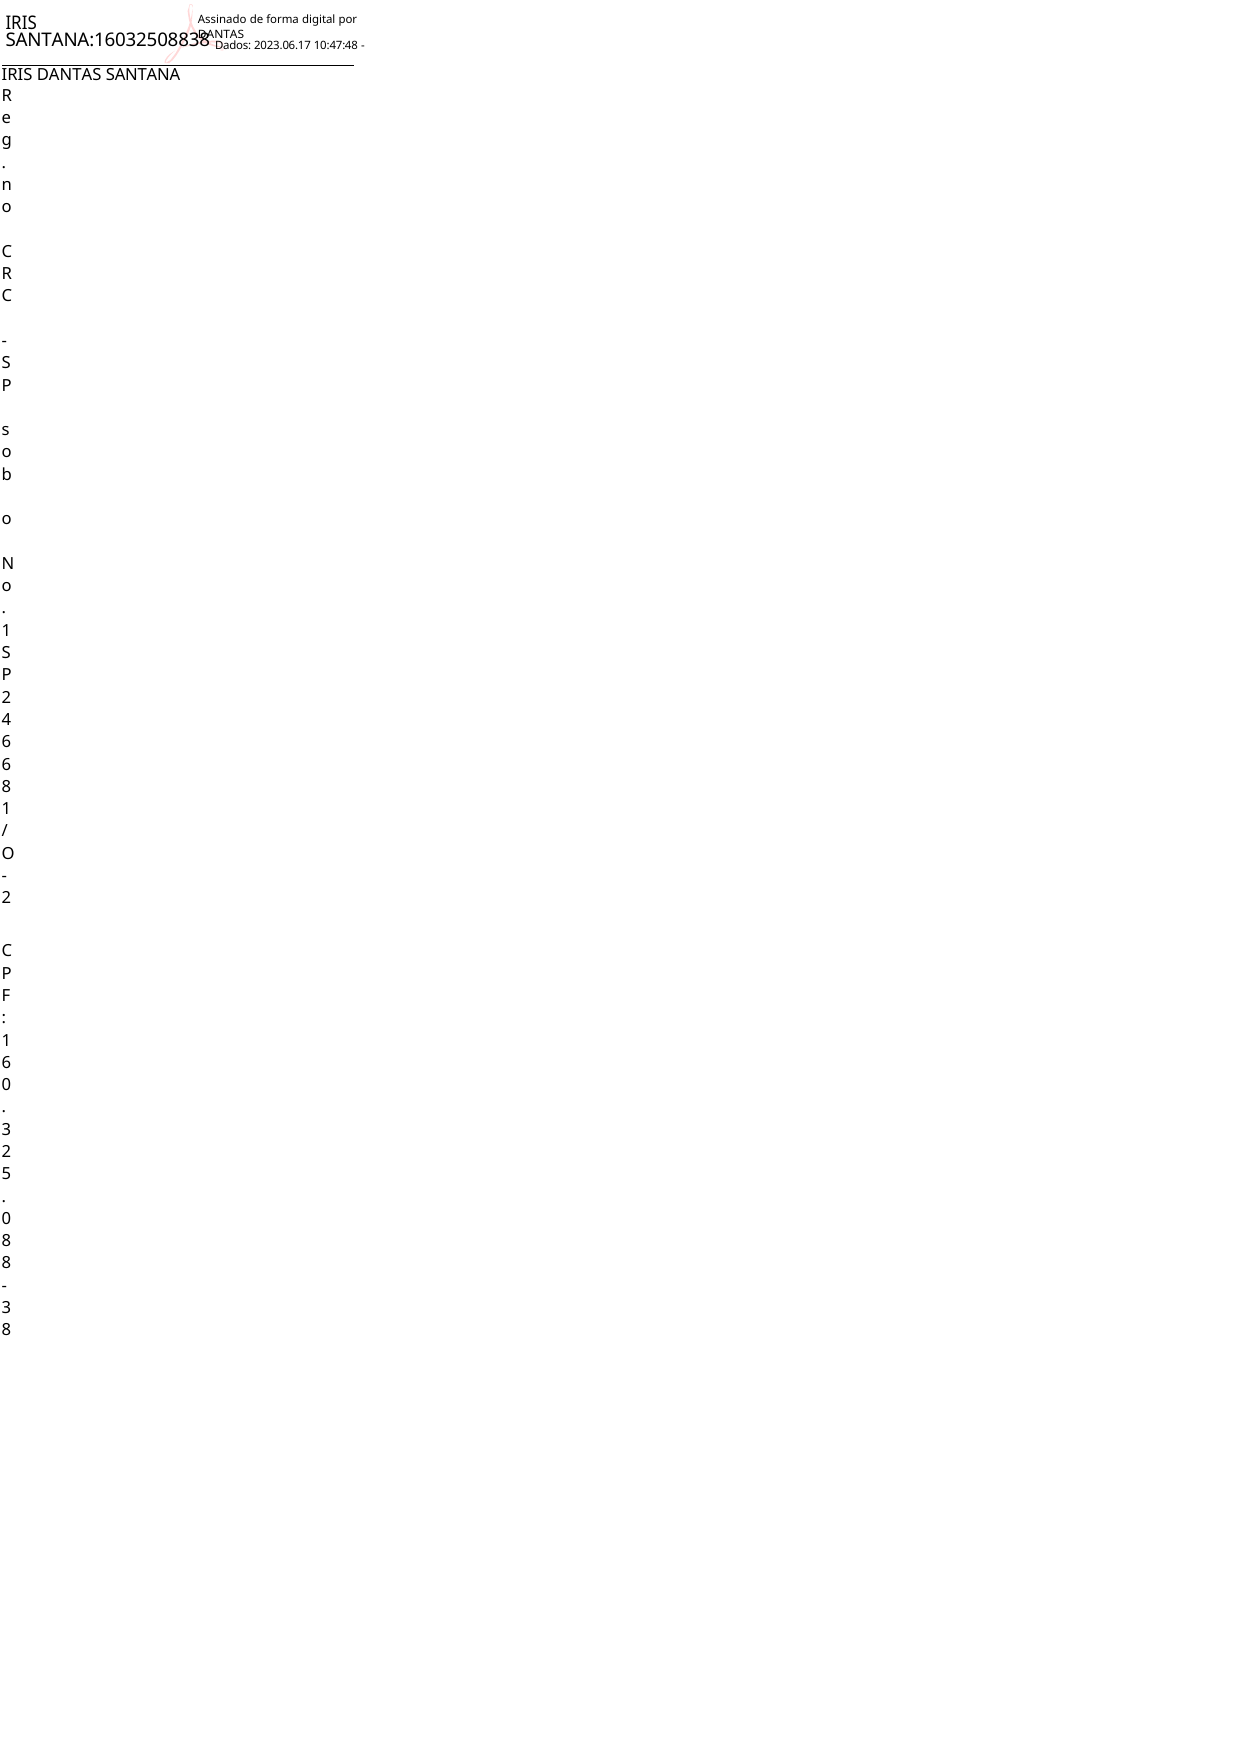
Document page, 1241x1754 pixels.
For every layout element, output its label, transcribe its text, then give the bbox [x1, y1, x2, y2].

text Reg. no CRC - SP sob o No. 1SP246681/O-2 CPF: 160.325.088-38 [1, 84, 10, 721]
text DANTAS SANTANA:16032508838 [198, 26, 368, 32]
text IRIS DANTAS SANTANA [1, 67, 252, 84]
text Reg. no CRC - SP sob o No. 1SP246681/O-2 CPF: 160.325.088-38 [1, 722, 10, 1341]
text Assinado de forma digital por IRIS [198, 11, 372, 25]
text SANTANA:16032508838 Dados: 2023.06.17 10:47:48 -03'00' [5, 32, 375, 55]
text IRIS DANTAS [5, 9, 106, 32]
